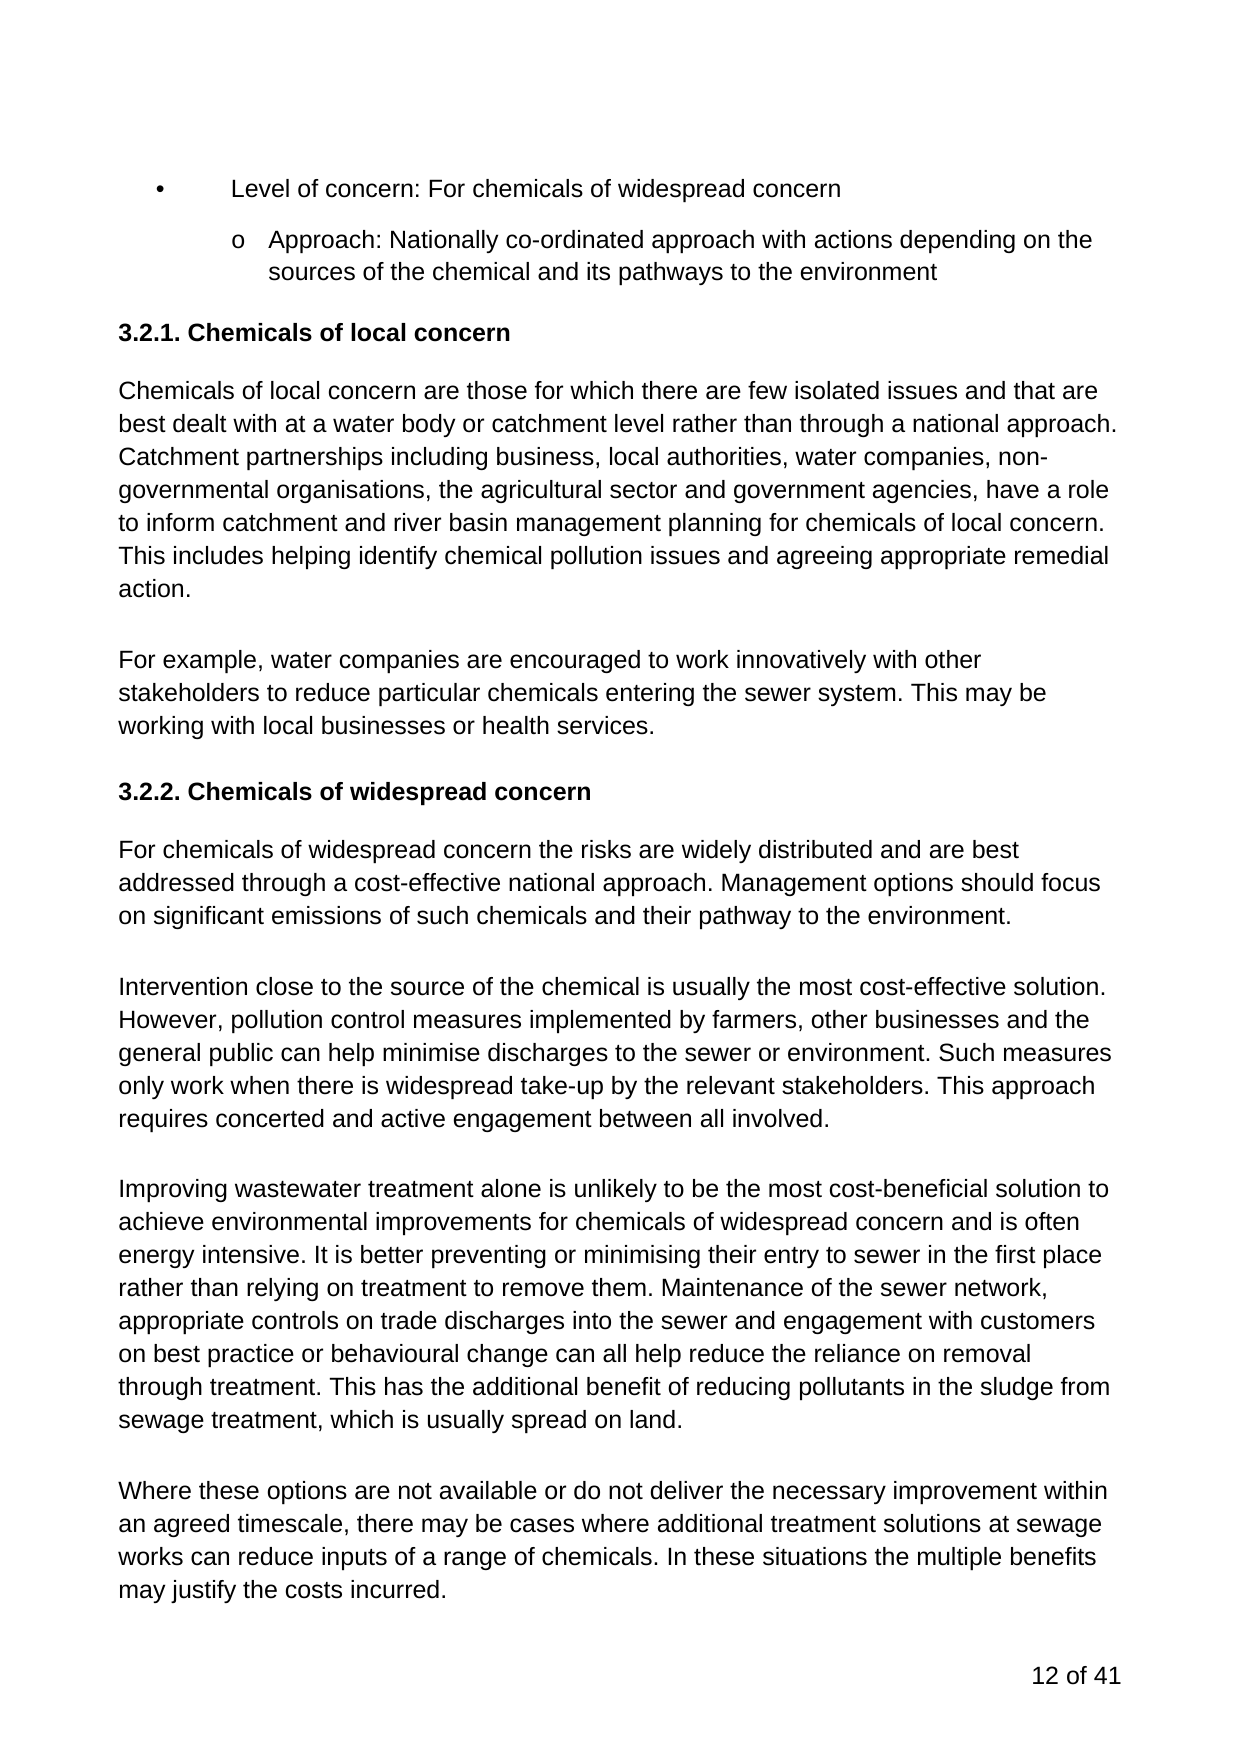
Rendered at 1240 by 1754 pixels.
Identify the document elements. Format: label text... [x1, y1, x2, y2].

text Intervention close to the source of the chemical is usually the most cost-effective solution. However, pollution control measures implemented by farmers, other businesses and the general public can help minimise discharges to the sewer or environment. Such measures only work when there is widespread take-up by the relevant stakeholders. This approach requires concerted and active engagement between all involved. [118, 972, 1121, 1132]
subtitle 3.2.1. Chemicals of local concern [118, 318, 1121, 347]
list Level of concern: For chemicals of widespread concern [156, 174, 1121, 203]
text Improving wastewater treatment alone is unlikely to be the most cost-beneficial solution to achieve environmental improvements for chemicals of widespread concern and is often energy intensive. It is better preventing or minimising their entry to sewer in the first place rather than relying on treatment to remove them. Maintenance of the sewer network, appropriate controls on trade discharges into the sewer and engagement with customers on best practice or behavioural change can all help reduce the reliance on removal through treatment. This has the additional benefit of reducing pollutants in the sludge from sewage treatment, which is usually spread on land. [118, 1174, 1121, 1434]
text For chemicals of widespread concern the risks are widely distributed and are best addressed through a cost-effective national approach. Management options should focus on significant emissions of such chemicals and their pathway to the environment. [118, 835, 1121, 930]
text Where these options are not available or do not deliver the necessary improvement within an agreed timescale, there may be cases where additional treatment solutions at sewage works can reduce inputs of a range of chemicals. In these situations the multiple benefits may justify the costs incurred. [118, 1476, 1121, 1604]
text Chemicals of local concern are those for which there are few isolated issues and that are best dealt with at a water body or catchment level rather than through a national approach. Catchment partnerships including business, local authorities, water companies, non-governmental organisations, the agricultural sector and government agencies, have a role to inform catchment and river basin management planning for chemicals of local concern. This includes helping identify chemical pollution issues and agreeing appropriate remedial action. [118, 376, 1121, 603]
subtitle 3.2.2. Chemicals of widespread concern [118, 777, 1121, 806]
text For example, water companies are encouraged to work innovatively with other stakeholders to reduce particular chemicals entering the sewer system. This may be working with local businesses or health services. [118, 645, 1121, 739]
list Approach: Nationally co-ordinated approach with actions depending on the sources of the chemical and its pathways to the environment [231, 225, 1121, 286]
